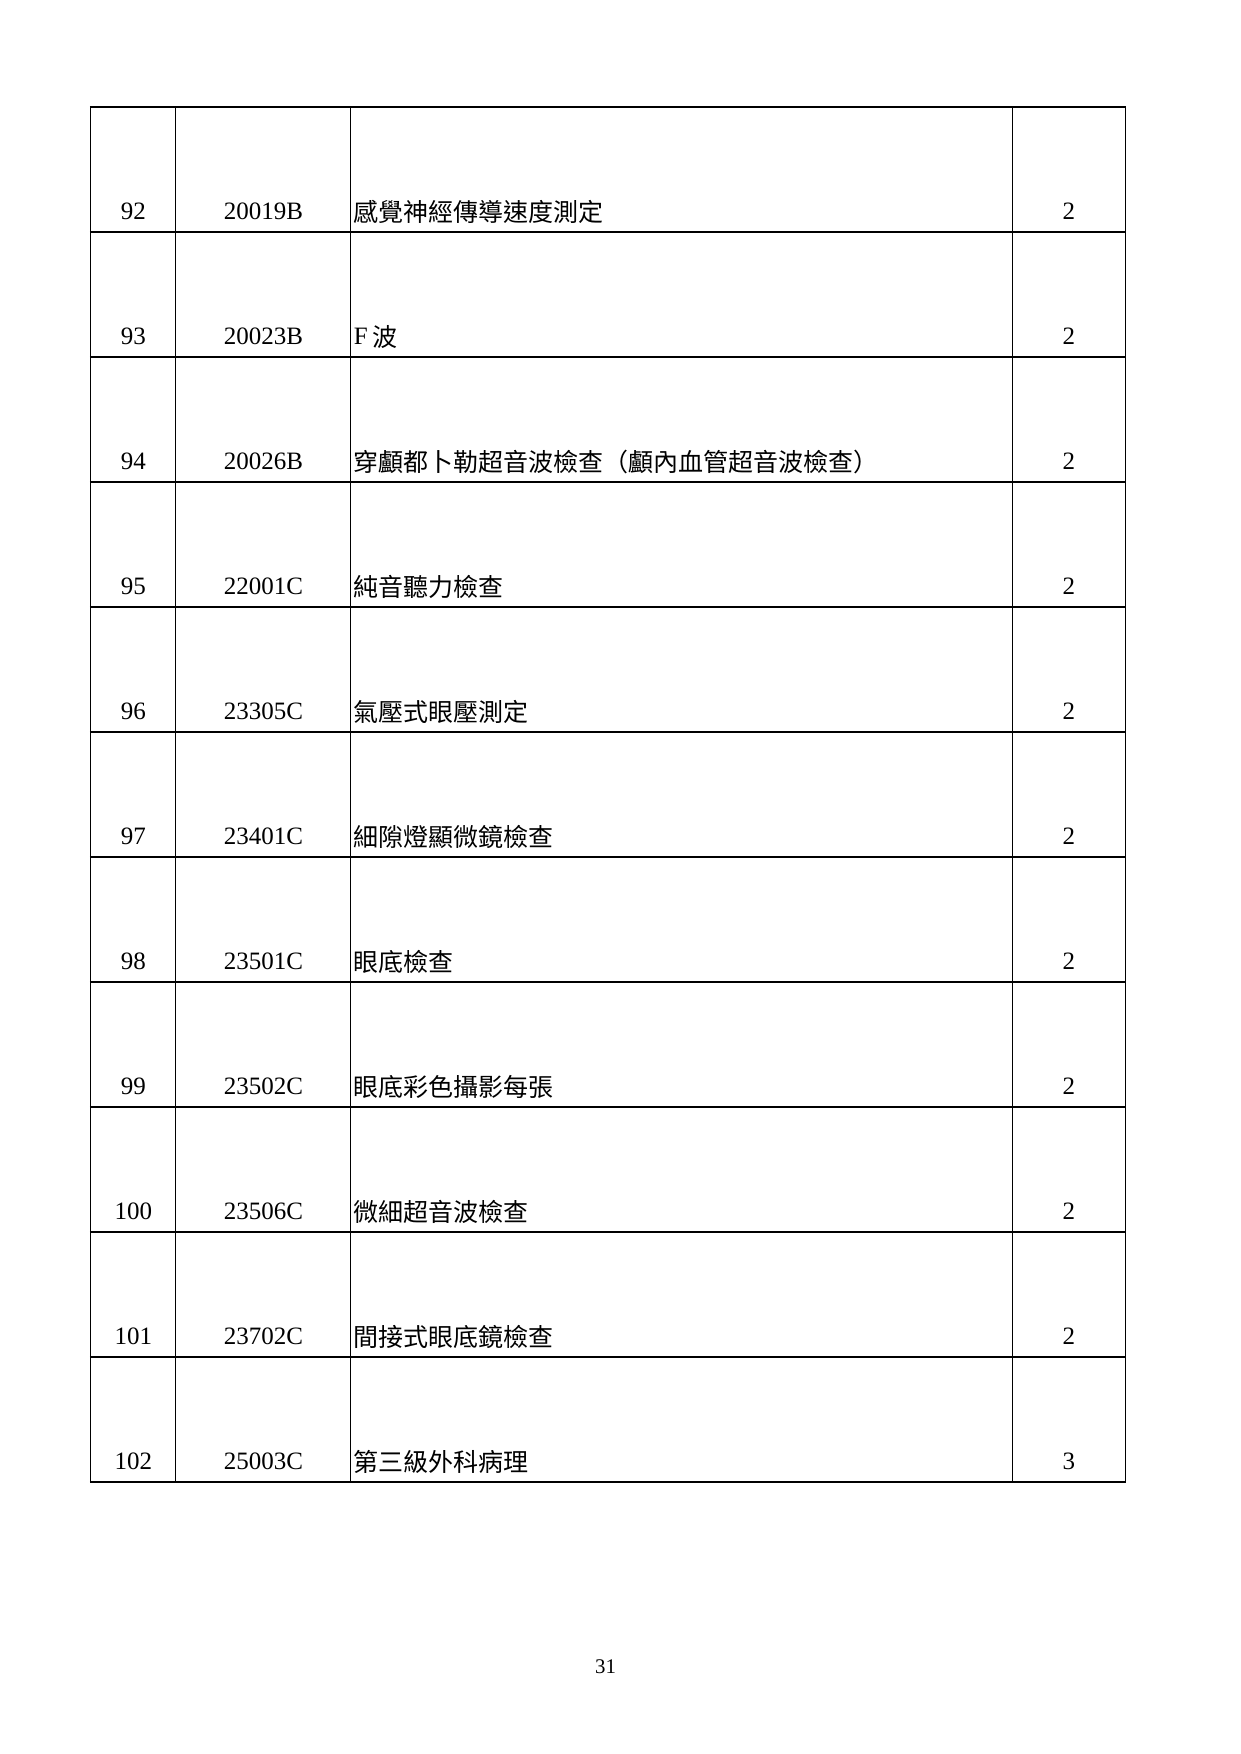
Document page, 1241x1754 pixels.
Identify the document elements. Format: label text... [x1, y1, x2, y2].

table_cell 細隙燈顯微鏡檢查 [351, 733, 1012, 856]
table_cell 23502C [176, 983, 350, 1106]
table_cell 23501C [176, 858, 350, 981]
table_cell 99 [91, 983, 175, 1106]
table_cell 20019B [176, 108, 350, 231]
table_cell 20026B [176, 358, 350, 481]
table_cell 101 [91, 1233, 175, 1356]
table_cell 微細超音波檢查 [351, 1108, 1012, 1231]
table_cell 穿顱都卜勒超音波檢查（顱內血管超音波檢查） [351, 358, 1012, 481]
table_cell 23401C [176, 733, 350, 856]
table_cell 94 [91, 358, 175, 481]
table_cell [1126, 231, 1240, 356]
table_cell [1126, 481, 1240, 606]
table_cell [1126, 356, 1240, 481]
table_cell 眼底彩色攝影每張 [351, 983, 1012, 1106]
table_cell 2 [1013, 608, 1125, 731]
table_cell [1126, 981, 1240, 1106]
table_cell [1126, 606, 1240, 731]
table_cell 20023B [176, 233, 350, 356]
table_cell 2 [1013, 483, 1125, 606]
table_cell 98 [91, 858, 175, 981]
table_cell 2 [1013, 733, 1125, 856]
table_cell 眼底檢查 [351, 858, 1012, 981]
table_cell 2 [1013, 983, 1125, 1106]
table_cell 23506C [176, 1108, 350, 1231]
table_cell 25003C [176, 1358, 350, 1481]
table_cell 2 [1013, 1108, 1125, 1231]
table_cell 2 [1013, 1233, 1125, 1356]
table_cell [1126, 1231, 1240, 1356]
table_cell 23702C [176, 1233, 350, 1356]
table_cell 100 [91, 1108, 175, 1231]
table_cell 第三級外科病理 [351, 1358, 1012, 1481]
table_cell [1126, 856, 1240, 981]
table_cell 95 [91, 483, 175, 606]
table_cell F波 [351, 233, 1012, 356]
table_cell 102 [91, 1358, 175, 1481]
table_cell [1126, 106, 1240, 231]
table_cell [1126, 731, 1240, 856]
table_cell 感覺神經傳導速度測定 [351, 108, 1012, 231]
table_cell 2 [1013, 358, 1125, 481]
table_cell 2 [1013, 233, 1125, 356]
table_cell [1126, 1356, 1240, 1481]
table_cell 氣壓式眼壓測定 [351, 608, 1012, 731]
table_cell 純音聽力檢查 [351, 483, 1012, 606]
table_cell 2 [1013, 858, 1125, 981]
table_cell 23305C [176, 608, 350, 731]
table_cell 2 [1013, 108, 1125, 231]
table_cell 96 [91, 608, 175, 731]
table_cell 間接式眼底鏡檢查 [351, 1233, 1012, 1356]
table_cell 22001C [176, 483, 350, 606]
table_cell [1126, 1106, 1240, 1231]
table_cell 93 [91, 233, 175, 356]
table_cell 3 [1013, 1358, 1125, 1481]
table_cell 92 [91, 108, 175, 231]
table_cell 97 [91, 733, 175, 856]
